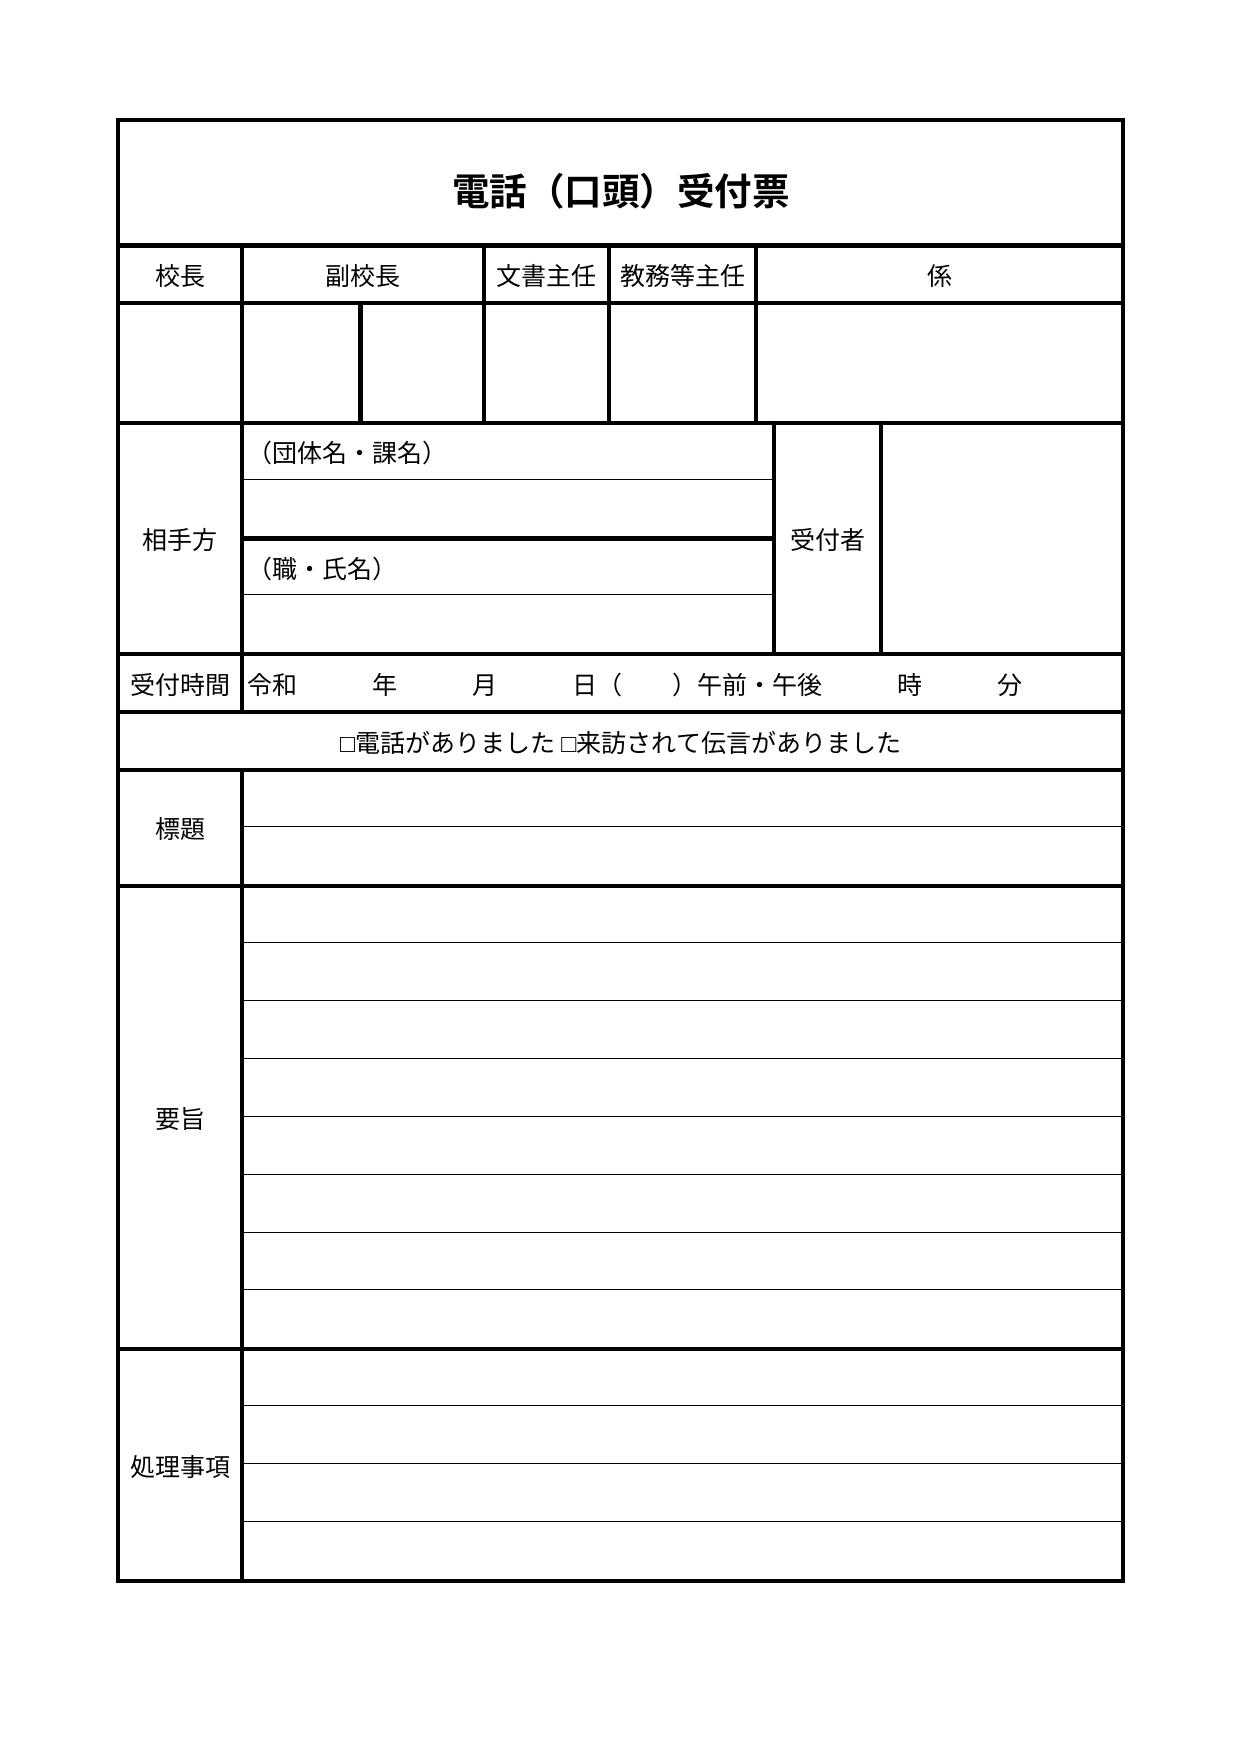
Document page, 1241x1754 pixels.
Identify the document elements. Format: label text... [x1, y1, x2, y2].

table_cell [244, 1522, 1121, 1579]
table_cell 受付者 [776, 425, 879, 652]
table_cell 要旨 [120, 888, 240, 1347]
table_cell [244, 1290, 1121, 1347]
table_cell 校長 [120, 248, 240, 301]
table_cell 処理事項 [120, 1351, 240, 1579]
table_cell [244, 888, 1121, 942]
table_cell [244, 1351, 1121, 1405]
table_cell [244, 1233, 1121, 1289]
table_cell [244, 1464, 1121, 1521]
table_cell [611, 305, 754, 421]
table_cell （職・氏名） [244, 541, 772, 594]
table_header 電話（口頭）受付票 [120, 122, 1121, 243]
table_cell [120, 305, 240, 421]
table_cell [244, 305, 358, 421]
table_cell 文書主任 [486, 248, 607, 301]
table_cell 教務等主任 [611, 248, 754, 301]
table_cell [244, 480, 772, 536]
table_cell [883, 594, 1121, 652]
table_cell [883, 479, 1121, 536]
table_cell □電話がありました □来訪されて伝言がありました [120, 714, 1121, 768]
table_cell [244, 1001, 1121, 1058]
table_cell 副校長 [244, 248, 482, 301]
table_cell [244, 1175, 1121, 1231]
table_cell [244, 595, 772, 652]
table_cell 相手方 [120, 425, 240, 652]
table_cell [244, 772, 1121, 826]
table_cell [883, 425, 1121, 478]
table_cell （団体名・課名） [244, 425, 772, 478]
table_cell [244, 1117, 1121, 1173]
table_cell 令和 年 月 日（ ）午前・午後 時 分 [244, 656, 1121, 710]
table_cell [244, 943, 1121, 1000]
table_cell [244, 827, 1121, 884]
table_cell [486, 305, 607, 421]
table_cell 係 [758, 248, 1121, 301]
table_cell [883, 536, 1121, 594]
table_cell [363, 305, 482, 421]
table_cell [244, 1406, 1121, 1463]
table_cell [244, 1059, 1121, 1116]
table_cell [758, 305, 1121, 421]
table_cell 受付時間 [120, 656, 240, 710]
table_cell 標題 [120, 772, 240, 884]
